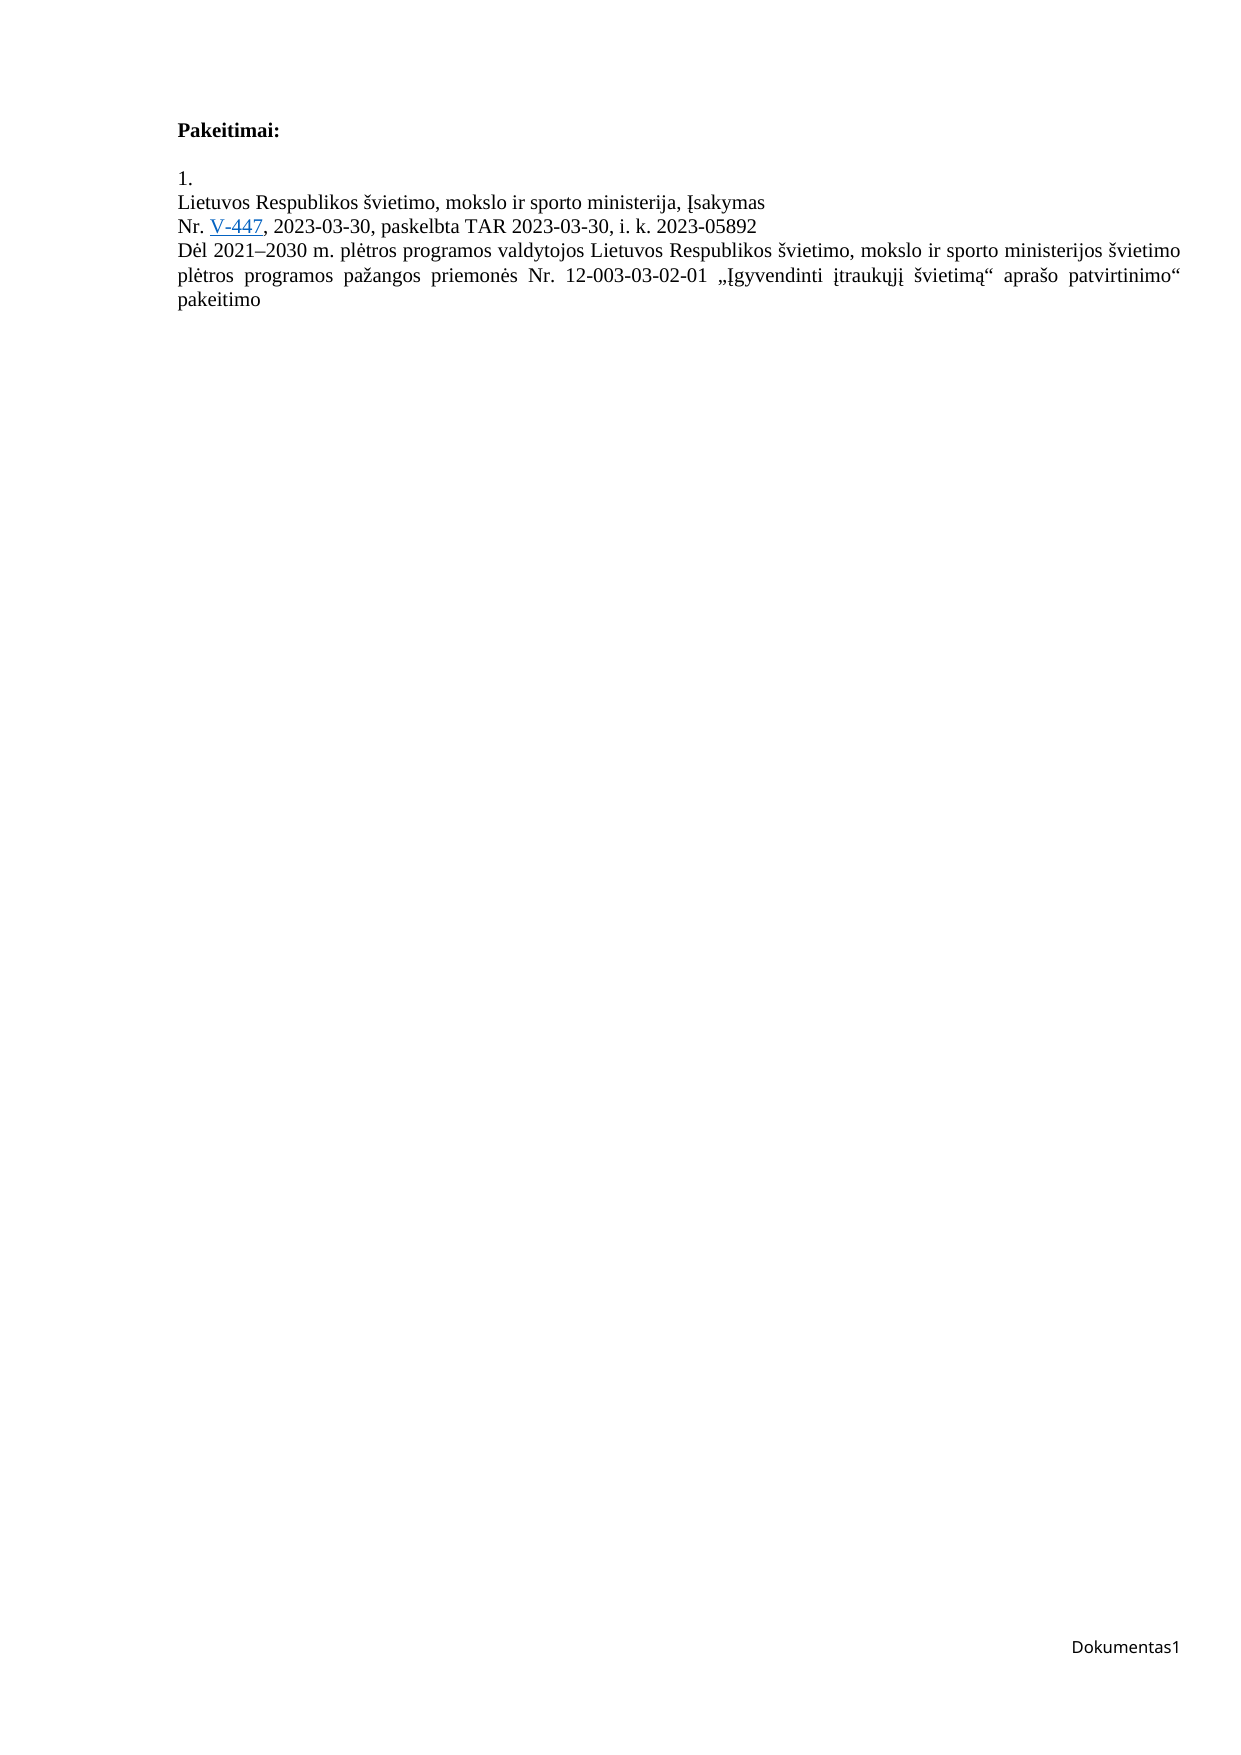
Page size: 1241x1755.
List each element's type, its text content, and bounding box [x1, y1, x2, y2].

text Dėl 2021–2030 m. plėtros programos valdytojos Lietuvos Respublikos švietimo, mokslo ir sporto ministerijos švietimo plėtros programos pažangos priemonės Nr. 12-003-03-02-01 „Įgyvendinti įtraukųjį švietimą“ aprašo patvirtinimo“ pakeitimo [177, 238, 1181, 311]
text Pakeitimai: [177, 118, 1181, 142]
text Nr. V-447, 2023-03-30, paskelbta TAR 2023-03-30, i. k. 2023-05892 [177, 214, 1181, 238]
text Lietuvos Respublikos švietimo, mokslo ir sporto ministerija, Įsakymas [177, 190, 1181, 214]
text 1. [177, 166, 1181, 190]
